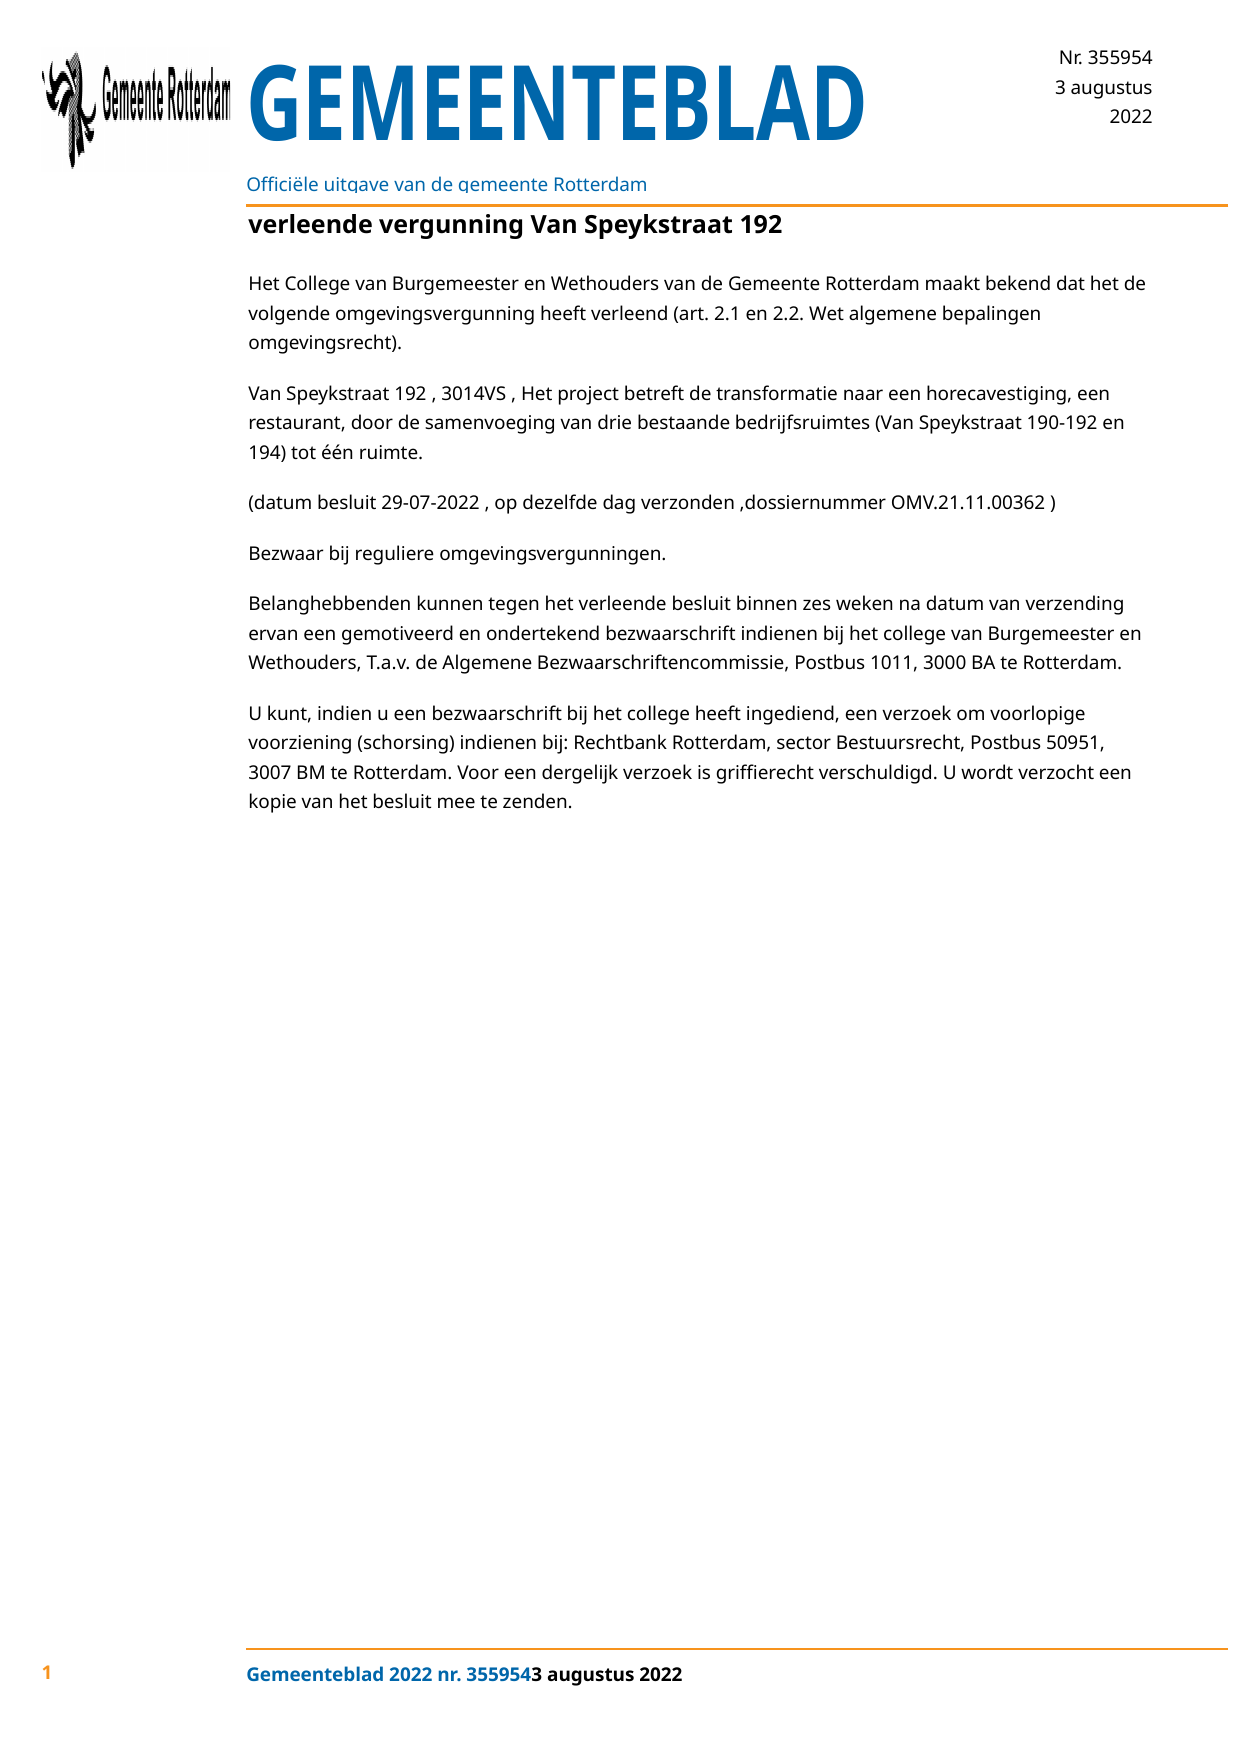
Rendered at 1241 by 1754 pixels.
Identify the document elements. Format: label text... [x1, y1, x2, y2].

picture [41, 47, 231, 172]
text verleende vergunning Van Speykstraat 192 [248, 207, 1152, 241]
text (datum besluit 29-07-2022 , op dezelfde dag verzonden ,dossiernummer OMV.21.11.00362 ) [248, 489, 1152, 515]
text Het College van Burgemeester en Wethouders van de Gemeente Rotterdam maakt bekend dat het de volgende omgevingsvergunning heeft verleend (art. 2.1 en 2.2. Wet algemene bepalingen omgevingsrecht). [248, 270, 1152, 355]
text U kunt, indien u een bezwaarschrift bij het college heeft ingediend, een verzoek om voorlopige voorziening (schorsing) indienen bij: Rechtbank Rotterdam, sector Bestuursrecht, Postbus 50951, 3007 BM te Rotterdam. Voor een dergelijk verzoek is griffierecht verschuldigd. U wordt verzocht een kopie van het besluit mee te zenden. [248, 700, 1152, 814]
text Belanghebbenden kunnen tegen het verleende besluit binnen zes weken na datum van verzending ervan een gemotiveerd en ondertekend bezwaarschrift indienen bij het college van Burgemeester en Wethouders, T.a.v. de Algemene Bezwaarschriftencommissie, Postbus 1011, 3000 BA te Rotterdam. [248, 590, 1152, 675]
text Bezwaar bij reguliere omgevingsvergunningen. [248, 540, 1152, 566]
text Van Speykstraat 192 , 3014VS , Het project betreft de transformatie naar een horecavestiging, een restaurant, door de samenvoeging van drie bestaande bedrijfsruimtes (Van Speykstraat 190-192 en 194) tot één ruimte. [248, 380, 1152, 465]
